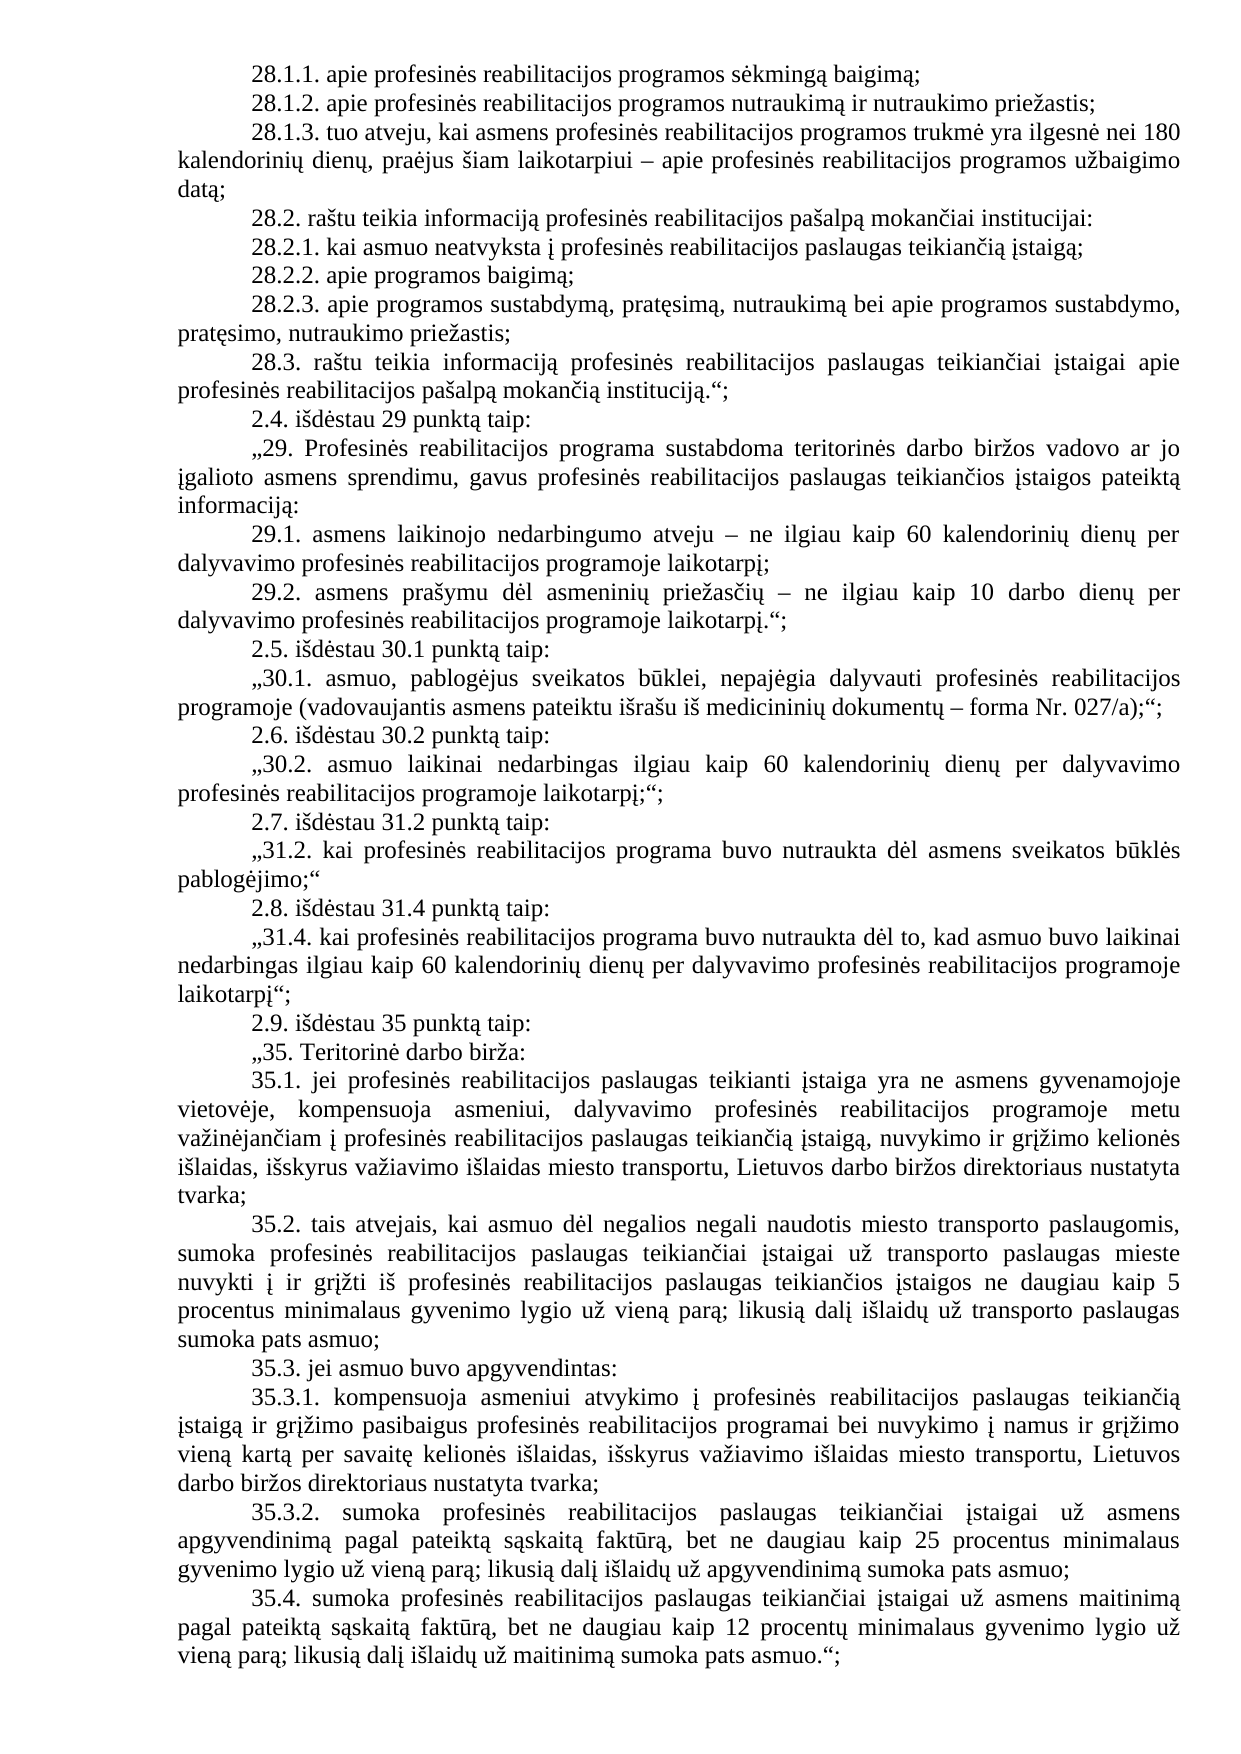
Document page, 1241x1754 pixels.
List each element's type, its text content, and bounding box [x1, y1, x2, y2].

text 2.6. išdėstau 30.2 punktą taip: [177, 720, 1181, 749]
text „31.4. kai profesinės reabilitacijos programa buvo nutraukta dėl to, kad asmuo buvo laikinai nedarbingas ilgiau kaip 60 kalendorinių dienų per dalyvavimo profesinės reabilitacijos programoje laikotarpį“; [177, 922, 1181, 1008]
text 35.4. sumoka profesinės reabilitacijos paslaugas teikiančiai įstaigai už asmens maitinimą pagal pateiktą sąskaitą faktūrą, bet ne daugiau kaip 12 procentų minimalaus gyvenimo lygio už vieną parą; likusią dalį išlaidų už maitinimą sumoka pats asmuo.“; [177, 1583, 1181, 1669]
text 28.2.3. apie programos sustabdymą, pratęsimą, nutraukimą bei apie programos sustabdymo, pratęsimo, nutraukimo priežastis; [177, 289, 1181, 347]
text 28.2.2. apie programos baigimą; [177, 260, 1181, 289]
text „30.2. asmuo laikinai nedarbingas ilgiau kaip 60 kalendorinių dienų per dalyvavimo profesinės reabilitacijos programoje laikotarpį;“; [177, 749, 1181, 807]
text 28.1.1. apie profesinės reabilitacijos programos sėkmingą baigimą; [177, 59, 1181, 88]
text 29.2. asmens prašymu dėl asmeninių priežasčių – ne ilgiau kaip 10 darbo dienų per dalyvavimo profesinės reabilitacijos programoje laikotarpį.“; [177, 577, 1181, 634]
text „29. Profesinės reabilitacijos programa sustabdoma teritorinės darbo biržos vadovo ar jo įgalioto asmens sprendimu, gavus profesinės reabilitacijos paslaugas teikiančios įstaigos pateiktą informaciją: [177, 433, 1181, 519]
text 2.4. išdėstau 29 punktą taip: [177, 404, 1181, 433]
text 28.1.2. apie profesinės reabilitacijos programos nutraukimą ir nutraukimo priežastis; [177, 88, 1181, 117]
text „35. Teritorinė darbo birža: [177, 1037, 1181, 1065]
text 28.3. raštu teikia informaciją profesinės reabilitacijos paslaugas teikiančiai įstaigai apie profesinės reabilitacijos pašalpą mokančią instituciją.“; [177, 347, 1181, 404]
text 2.9. išdėstau 35 punktą taip: [177, 1008, 1181, 1037]
text 35.2. tais atvejais, kai asmuo dėl negalios negali naudotis miesto transporto paslaugomis, sumoka profesinės reabilitacijos paslaugas teikiančiai įstaigai už transporto paslaugas mieste nuvykti į ir grįžti iš profesinės reabilitacijos paslaugas teikiančios įstaigos ne daugiau kaip 5 procentus minimalaus gyvenimo lygio už vieną parą; likusią dalį išlaidų už transporto paslaugas sumoka pats asmuo; [177, 1209, 1181, 1353]
text 2.5. išdėstau 30.1 punktą taip: [177, 634, 1181, 663]
text 28.2.1. kai asmuo neatvyksta į profesinės reabilitacijos paslaugas teikiančią įstaigą; [177, 232, 1181, 260]
text „31.2. kai profesinės reabilitacijos programa buvo nutraukta dėl asmens sveikatos būklės pablogėjimo;“ [177, 835, 1181, 893]
text 35.3.1. kompensuoja asmeniui atvykimo į profesinės reabilitacijos paslaugas teikiančią įstaigą ir grįžimo pasibaigus profesinės reabilitacijos programai bei nuvykimo į namus ir grįžimo vieną kartą per savaitę kelionės išlaidas, išskyrus važiavimo išlaidas miesto transportu, Lietuvos darbo biržos direktoriaus nustatyta tvarka; [177, 1382, 1181, 1497]
text „30.1. asmuo, pablogėjus sveikatos būklei, nepajėgia dalyvauti profesinės reabilitacijos programoje (vadovaujantis asmens pateiktu išrašu iš medicininių dokumentų – forma Nr. 027/a);“; [177, 663, 1181, 720]
text 28.2. raštu teikia informaciją profesinės reabilitacijos pašalpą mokančiai institucijai: [177, 203, 1181, 232]
text 29.1. asmens laikinojo nedarbingumo atveju – ne ilgiau kaip 60 kalendorinių dienų per dalyvavimo profesinės reabilitacijos programoje laikotarpį; [177, 519, 1181, 577]
text 2.7. išdėstau 31.2 punktą taip: [177, 807, 1181, 835]
text 28.1.3. tuo atveju, kai asmens profesinės reabilitacijos programos trukmė yra ilgesnė nei 180 kalendorinių dienų, praėjus šiam laikotarpiui – apie profesinės reabilitacijos programos užbaigimo datą; [177, 117, 1181, 203]
text 35.3. jei asmuo buvo apgyvendintas: [177, 1353, 1181, 1382]
text 35.3.2. sumoka profesinės reabilitacijos paslaugas teikiančiai įstaigai už asmens apgyvendinimą pagal pateiktą sąskaitą faktūrą, bet ne daugiau kaip 25 procentus minimalaus gyvenimo lygio už vieną parą; likusią dalį išlaidų už apgyvendinimą sumoka pats asmuo; [177, 1497, 1181, 1583]
text 2.8. išdėstau 31.4 punktą taip: [177, 893, 1181, 922]
text 35.1. jei profesinės reabilitacijos paslaugas teikianti įstaiga yra ne asmens gyvenamojoje vietovėje, kompensuoja asmeniui, dalyvavimo profesinės reabilitacijos programoje metu važinėjančiam į profesinės reabilitacijos paslaugas teikiančią įstaigą, nuvykimo ir grįžimo kelionės išlaidas, išskyrus važiavimo išlaidas miesto transportu, Lietuvos darbo biržos direktoriaus nustatyta tvarka; [177, 1065, 1181, 1209]
